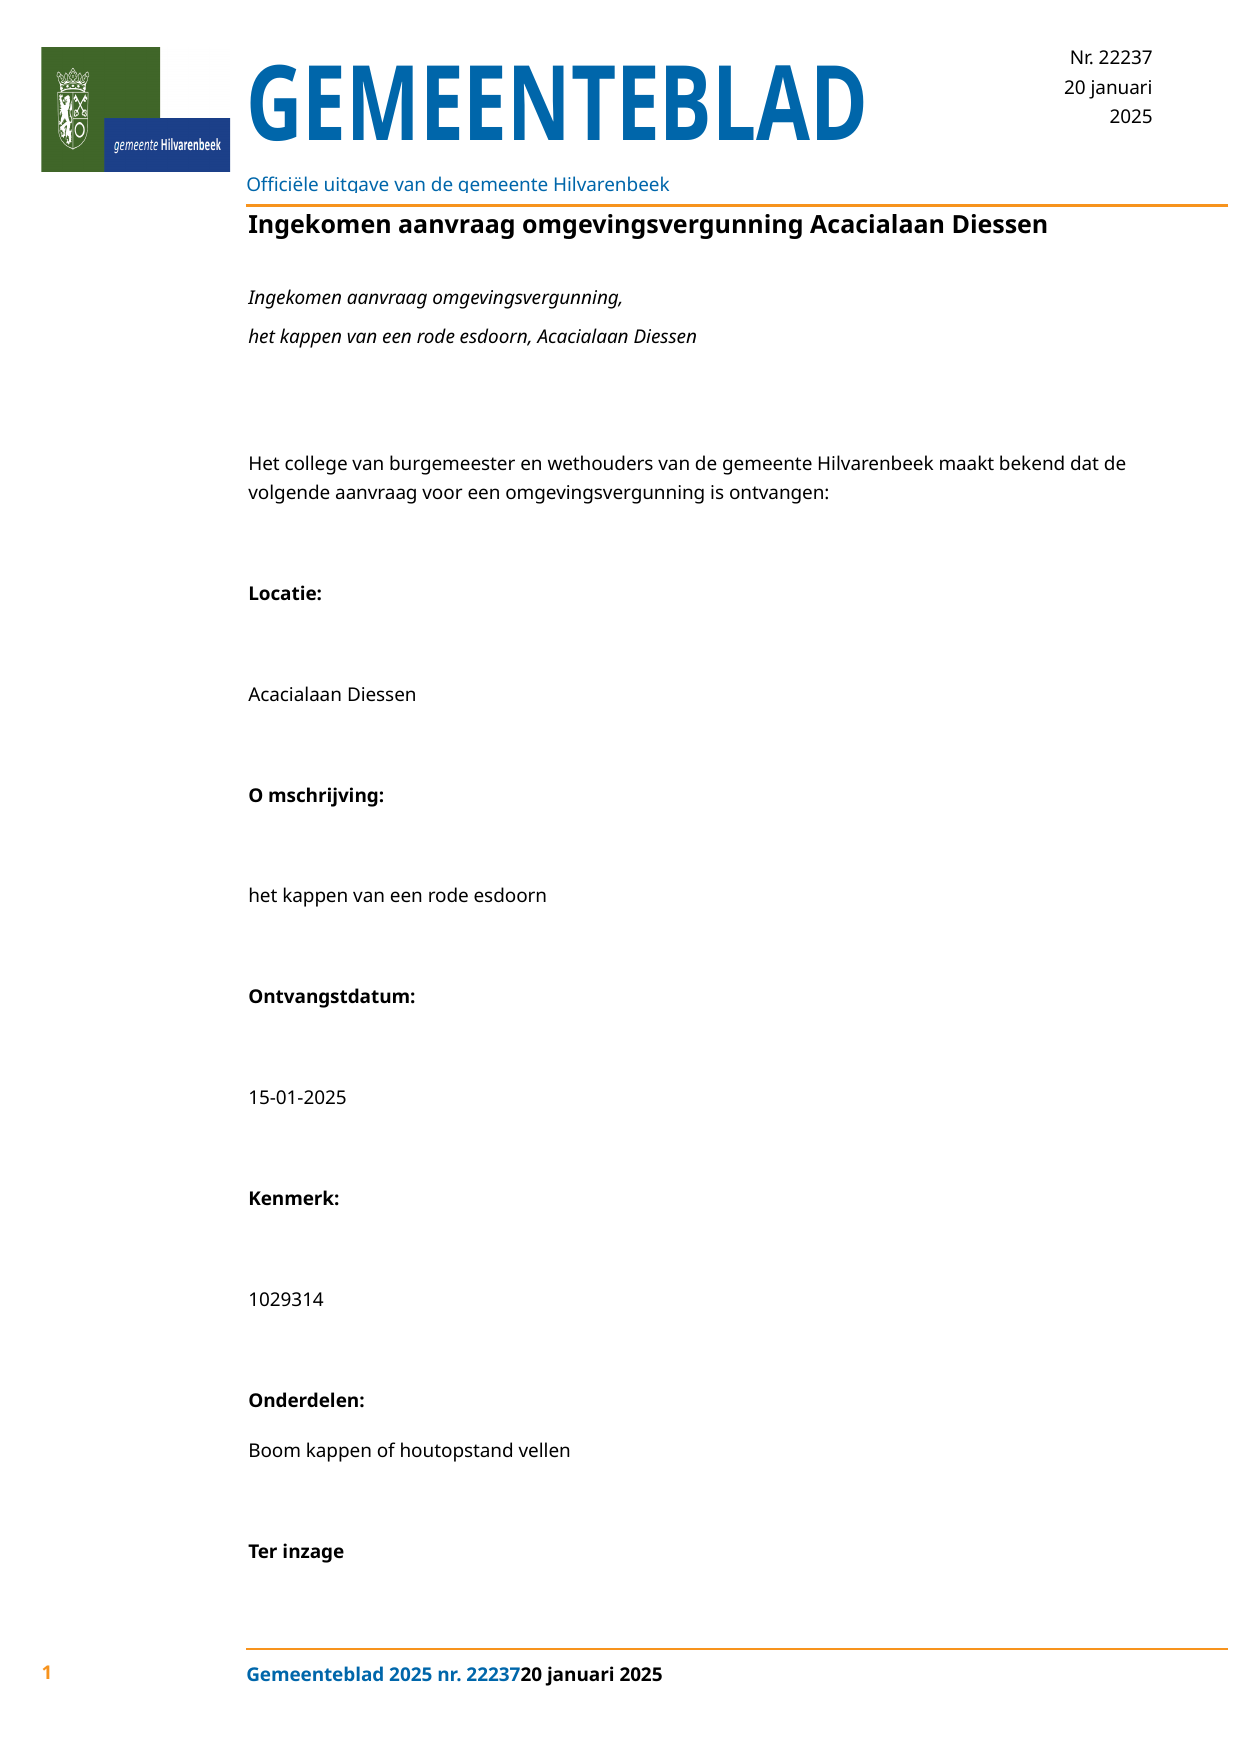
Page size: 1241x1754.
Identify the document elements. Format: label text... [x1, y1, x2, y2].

picture [41, 47, 231, 172]
text Onderdelen: [248, 1387, 1152, 1412]
text het kappen van een rode esdoorn [248, 883, 1152, 908]
text Locatie: [248, 580, 1152, 606]
text Acacialaan Diessen [248, 681, 1152, 707]
text Het college van burgemeester en wethouders van de gemeente Hilvarenbeek maakt bekend dat de volgende aanvraag voor een omgevingsvergunning is ontvangen: [248, 450, 1152, 505]
text Ter inzage [248, 1538, 1152, 1564]
text Ingekomen aanvraag omgevingsvergunning Acacialaan Diessen [248, 207, 1152, 241]
text Ontvangstdatum: [248, 983, 1152, 1009]
text 15-01-2025 [248, 1084, 1152, 1110]
text 1029314 [248, 1286, 1152, 1312]
text Ingekomen aanvraag omgevingsvergunning, [248, 284, 1152, 309]
text O mschrijving: [248, 782, 1152, 807]
text Kenmerk: [248, 1185, 1152, 1211]
text het kappen van een rode esdoorn, Acacialaan Diessen [248, 323, 1152, 349]
text Boom kappen of houtopstand vellen [248, 1437, 1152, 1463]
